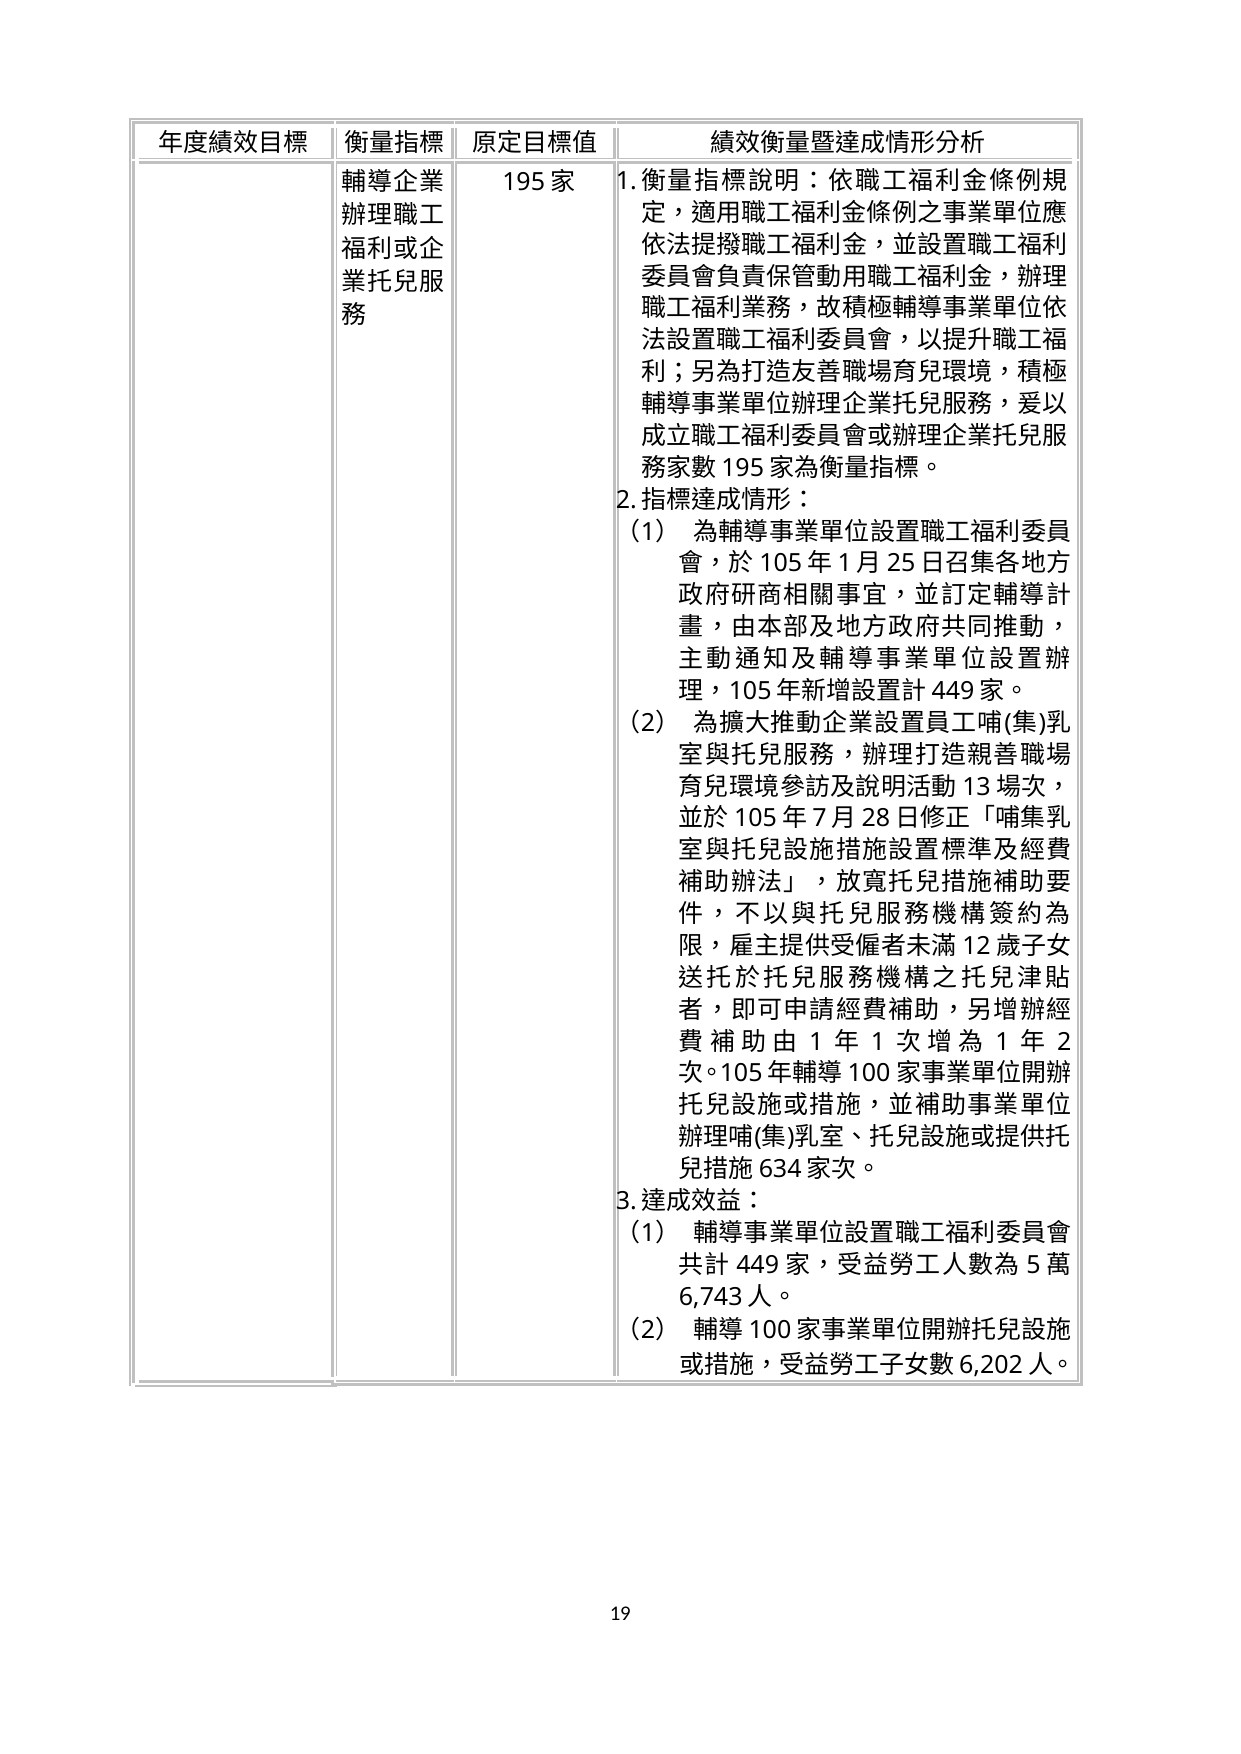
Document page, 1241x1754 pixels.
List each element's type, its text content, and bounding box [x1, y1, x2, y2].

table_cell 衡量指標說明：依職工福利金條例規定，適用職工福利金條例之事業單位應依法提撥職工福利金，並設置職工福利委員會負責保管動用職工福利金，辦理職工福利業務，故積極輔導事業單位依法設置職工福利委員會，以提升職工福利；另為打造友善職場育兒環境，積極輔導事業單位辦理企業托兒服務，爰以成立職工福利委員會或辦理企業托兒服務家數195家為衡量指標。 指標達成情形： 為輔導事業單位設置職工福利委員會，於105年1月25日召集各地方政府研商相關事宜，並訂定輔導計畫，由本部及地方政府共同推動，主動通知及輔導事業單位設置辦理，105年新增設置計449家。 為擴大推動企業設置員工哺(集)乳室與托兒服務，辦理打造親善職場育兒環境參訪及說明活動13場次，並於105年7月28日修正「哺集乳室與托兒設施措施設置標準及經費補助辦法」，放寬托兒措施補助要件，不以與托兒服務機構簽約為限，雇主提供受僱者未滿12歲子女送托於托兒服務機構之托兒津貼者，即可申請經費補助，另增辦經費補助由1年1次增為1年2次。105年輔導100家事業單位開辦托兒設施或措施，並補助事業單位辦理哺(集)乳室、托兒設施或提供托兒措施634家次。 達成效益： 輔導事業單位設置職工福利委員會共計449家，受益勞工人數為5萬6,743人。 輔導100家事業單位開辦托兒設施或措施，受益勞工子女數6,202人。 [616, 158, 1080, 1380]
table_header 原定目標值 [454, 120, 616, 158]
table_header 年度績效目標 [135, 124, 334, 158]
table_cell [132, 158, 334, 1380]
table_header 績效衡量暨達成情形分析 [616, 120, 1080, 158]
table_cell 輔導企業辦理職工福利或企業托兒服務 [334, 158, 454, 1380]
table_header 衡量指標 [334, 120, 454, 158]
table_cell 195家 [454, 158, 616, 1380]
